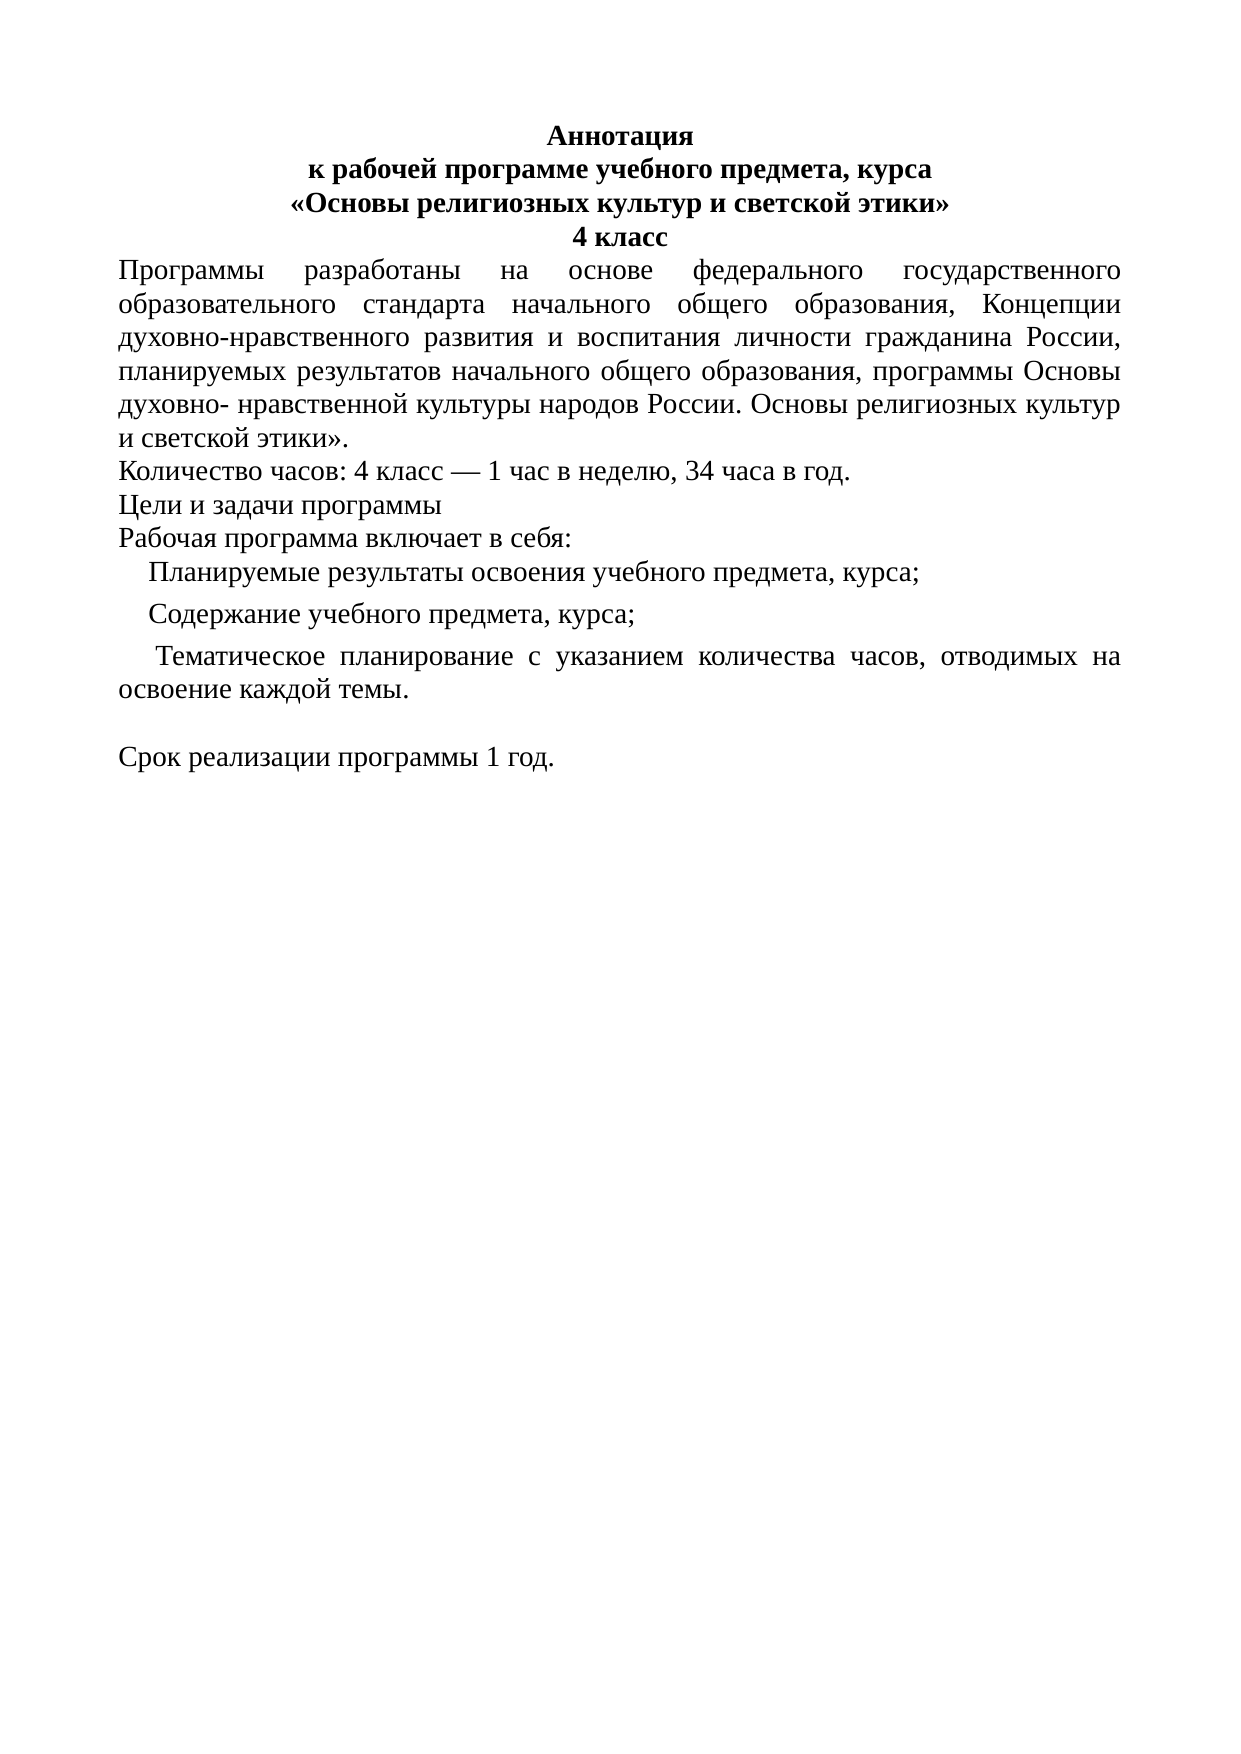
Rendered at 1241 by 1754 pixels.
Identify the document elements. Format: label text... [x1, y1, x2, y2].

text «Основы религиозных культур и светской этики» [118, 185, 1122, 219]
text Цели и задачи программы [118, 487, 1122, 521]
text Программы разработаны на основе федерального государственного образовательного стандарта начального общего образования, Концепции духовно-нравственного развития и воспитания личности гражданина России, планируемых результатов начального общего образования, программы Основы духовно- нравственной культуры народов России. Основы религиозных культур и светской этики». [118, 252, 1122, 453]
text к рабочей программе учебного предмета, курса [118, 152, 1122, 185]
text  Тематическое планирование с указанием количества часов, отводимых на освоение каждой темы. [118, 638, 1122, 705]
text 4 класс [118, 219, 1122, 252]
text Срок реализации программы 1 год. [118, 739, 1122, 772]
text  Планируемые результаты освоения учебного предмета, курса; [118, 554, 1122, 588]
text Рабочая программа включает в себя: [118, 521, 1122, 554]
text Аннотация [118, 118, 1122, 152]
text  Содержание учебного предмета, курса; [118, 596, 1122, 630]
text Количество часов: 4 класс — 1 час в неделю, 34 часа в год. [118, 453, 1122, 487]
